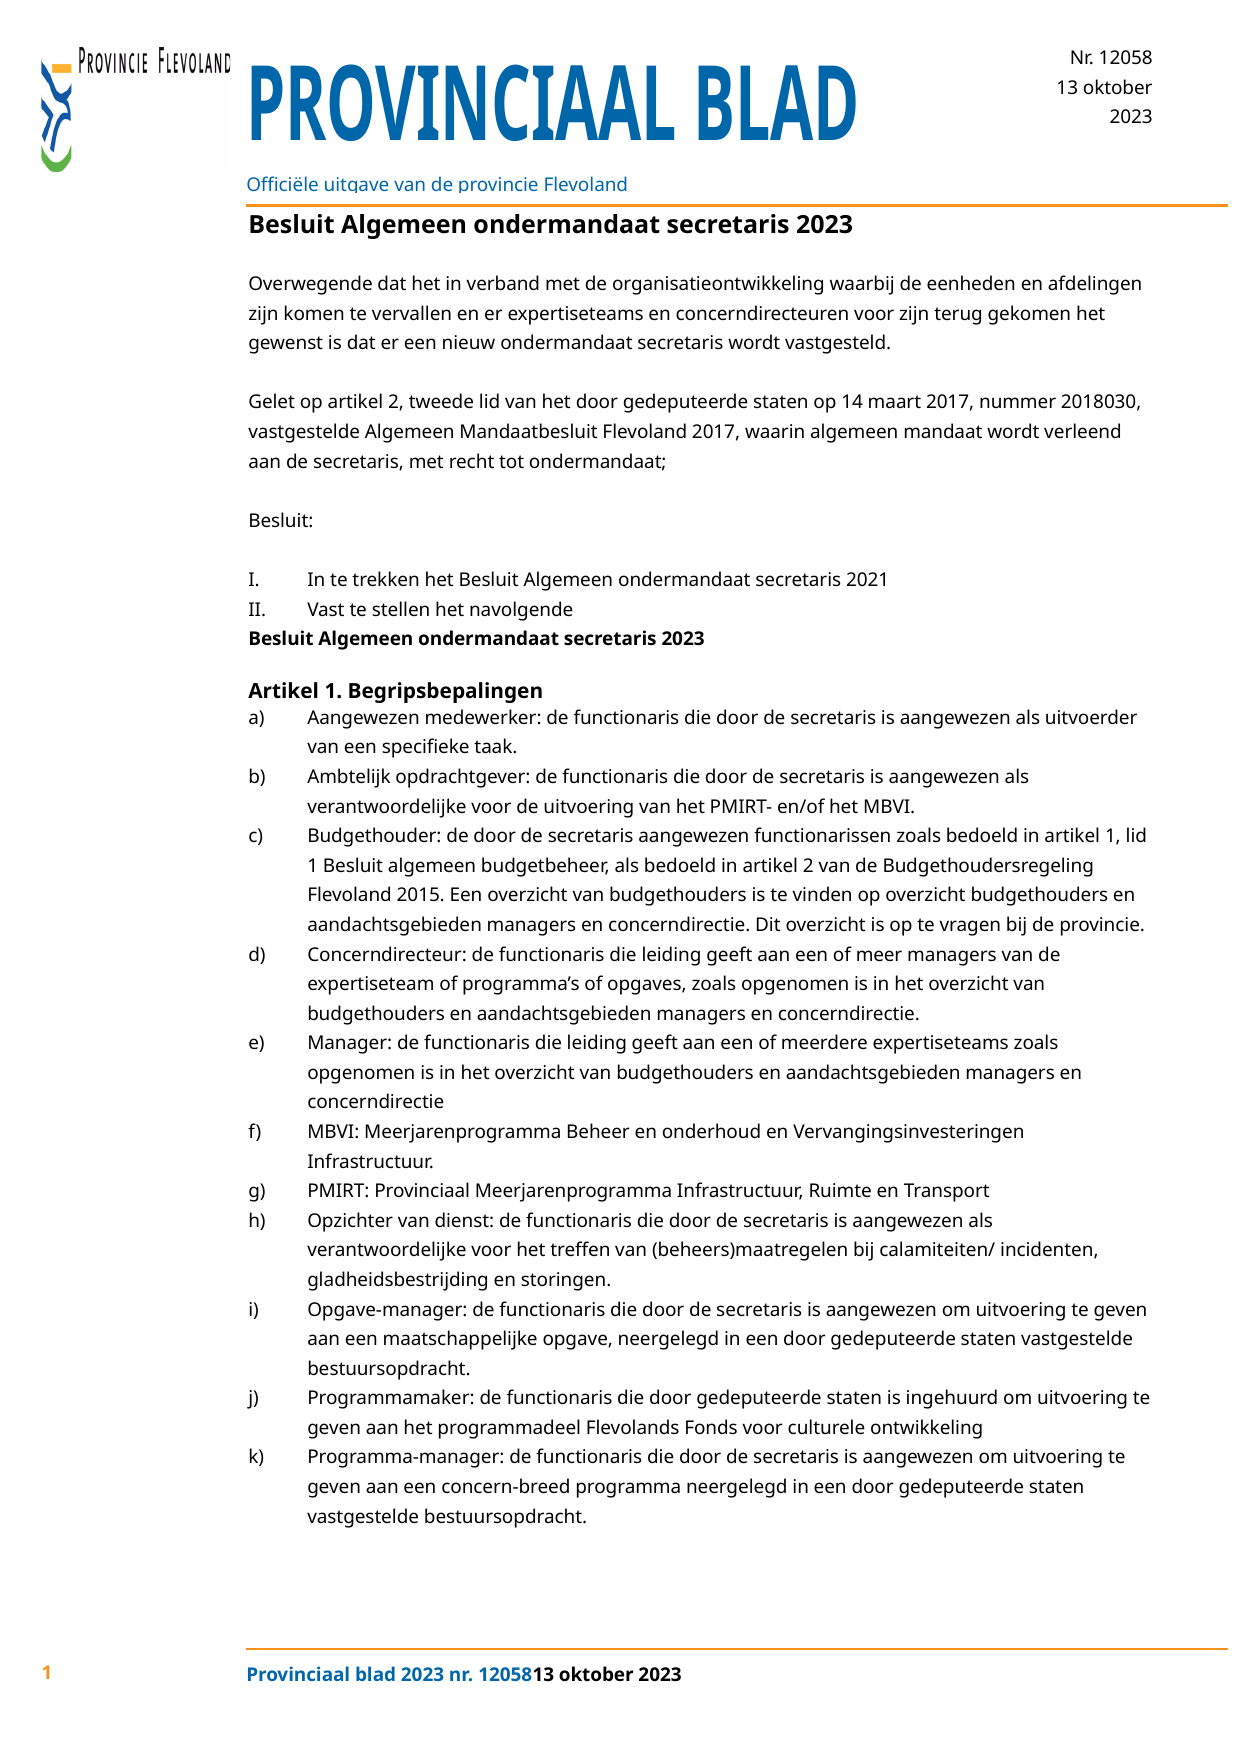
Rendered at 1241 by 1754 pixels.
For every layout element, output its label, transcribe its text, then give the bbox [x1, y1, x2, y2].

text Besluit Algemeen ondermandaat secretaris 2023 [248, 625, 1152, 651]
picture [41, 47, 231, 172]
list Opzichter van dienst: de functionaris die door de secretaris is aangewezen als verantwoordelijke voor het treffen van (beheers)maatregelen bij calamiteiten/ incidenten, gladheidsbestrijding en storingen. [248, 1207, 1152, 1292]
text Gelet op artikel 2, tweede lid van het door gedeputeerde staten op 14 maart 2017, nummer 2018030, vastgestelde Algemeen Mandaatbesluit Flevoland 2017, waarin algemeen mandaat wordt verleend aan de secretaris, met recht tot ondermandaat; [248, 389, 1152, 473]
list Concerndirecteur: de functionaris die leiding geeft aan een of meer managers van de expertiseteam of programma’s of opgaves, zoals opgenomen is in het overzicht van budgethouders en aandachtsgebieden managers en concerndirectie. [248, 941, 1152, 1026]
list Programmamaker: de functionaris die door gedeputeerde staten is ingehuurd om uitvoering te geven aan het programmadeel Flevolands Fonds voor culturele ontwikkeling [248, 1384, 1152, 1440]
list Opgave-manager: de functionaris die door de secretaris is aangewezen om uitvoering te geven aan een maatschappelijke opgave, neergelegd in een door gedeputeerde staten vastgestelde bestuursopdracht. [248, 1296, 1152, 1381]
list Budgethouder: de door de secretaris aangewezen functionarissen zoals bedoeld in artikel 1, lid 1 Besluit algemeen budgetbeheer, als bedoeld in artikel 2 van de Budgethoudersregeling Flevoland 2015. Een overzicht van budgethouders is te vinden op overzicht budgethouders en aandachtsgebieden managers en concerndirectie. Dit overzicht is op te vragen bij de provincie. [248, 822, 1152, 937]
list MBVI: Meerjarenprogramma Beheer en onderhoud en Vervangingsinvesteringen Infrastructuur. [248, 1118, 1152, 1174]
list Programma-manager: de functionaris die door de secretaris is aangewezen om uitvoering te geven aan een concern-breed programma neergelegd in een door gedeputeerde staten vastgestelde bestuursopdracht. [248, 1444, 1152, 1529]
list Manager: de functionaris die leiding geeft aan een of meerdere expertiseteams zoals opgenomen is in het overzicht van budgethouders en aandachtsgebieden managers en concerndirectie [248, 1029, 1152, 1114]
list In te trekken het Besluit Algemeen ondermandaat secretaris 2021 [248, 566, 1152, 592]
text Artikel 1. Begripsbepalingen [248, 676, 1152, 704]
list Ambtelijk opdrachtgever: de functionaris die door de secretaris is aangewezen als verantwoordelijke voor de uitvoering van het PMIRT- en/of het MBVI. [248, 763, 1152, 819]
list PMIRT: Provinciaal Meerjarenprogramma Infrastructuur, Ruimte en Transport [248, 1177, 1152, 1203]
text Besluit Algemeen ondermandaat secretaris 2023 [248, 207, 1152, 241]
list Aangewezen medewerker: de functionaris die door de secretaris is aangewezen als uitvoerder van een specifieke taak. [248, 704, 1152, 759]
text Besluit: [248, 507, 1152, 533]
list Vast te stellen het navolgende [248, 596, 1152, 621]
text Overwegende dat het in verband met de organisatieontwikkeling waarbij de eenheden en afdelingen zijn komen te vervallen en er expertiseteams en concerndirecteuren voor zijn terug gekomen het gewenst is dat er een nieuw ondermandaat secretaris wordt vastgesteld. [248, 270, 1152, 355]
